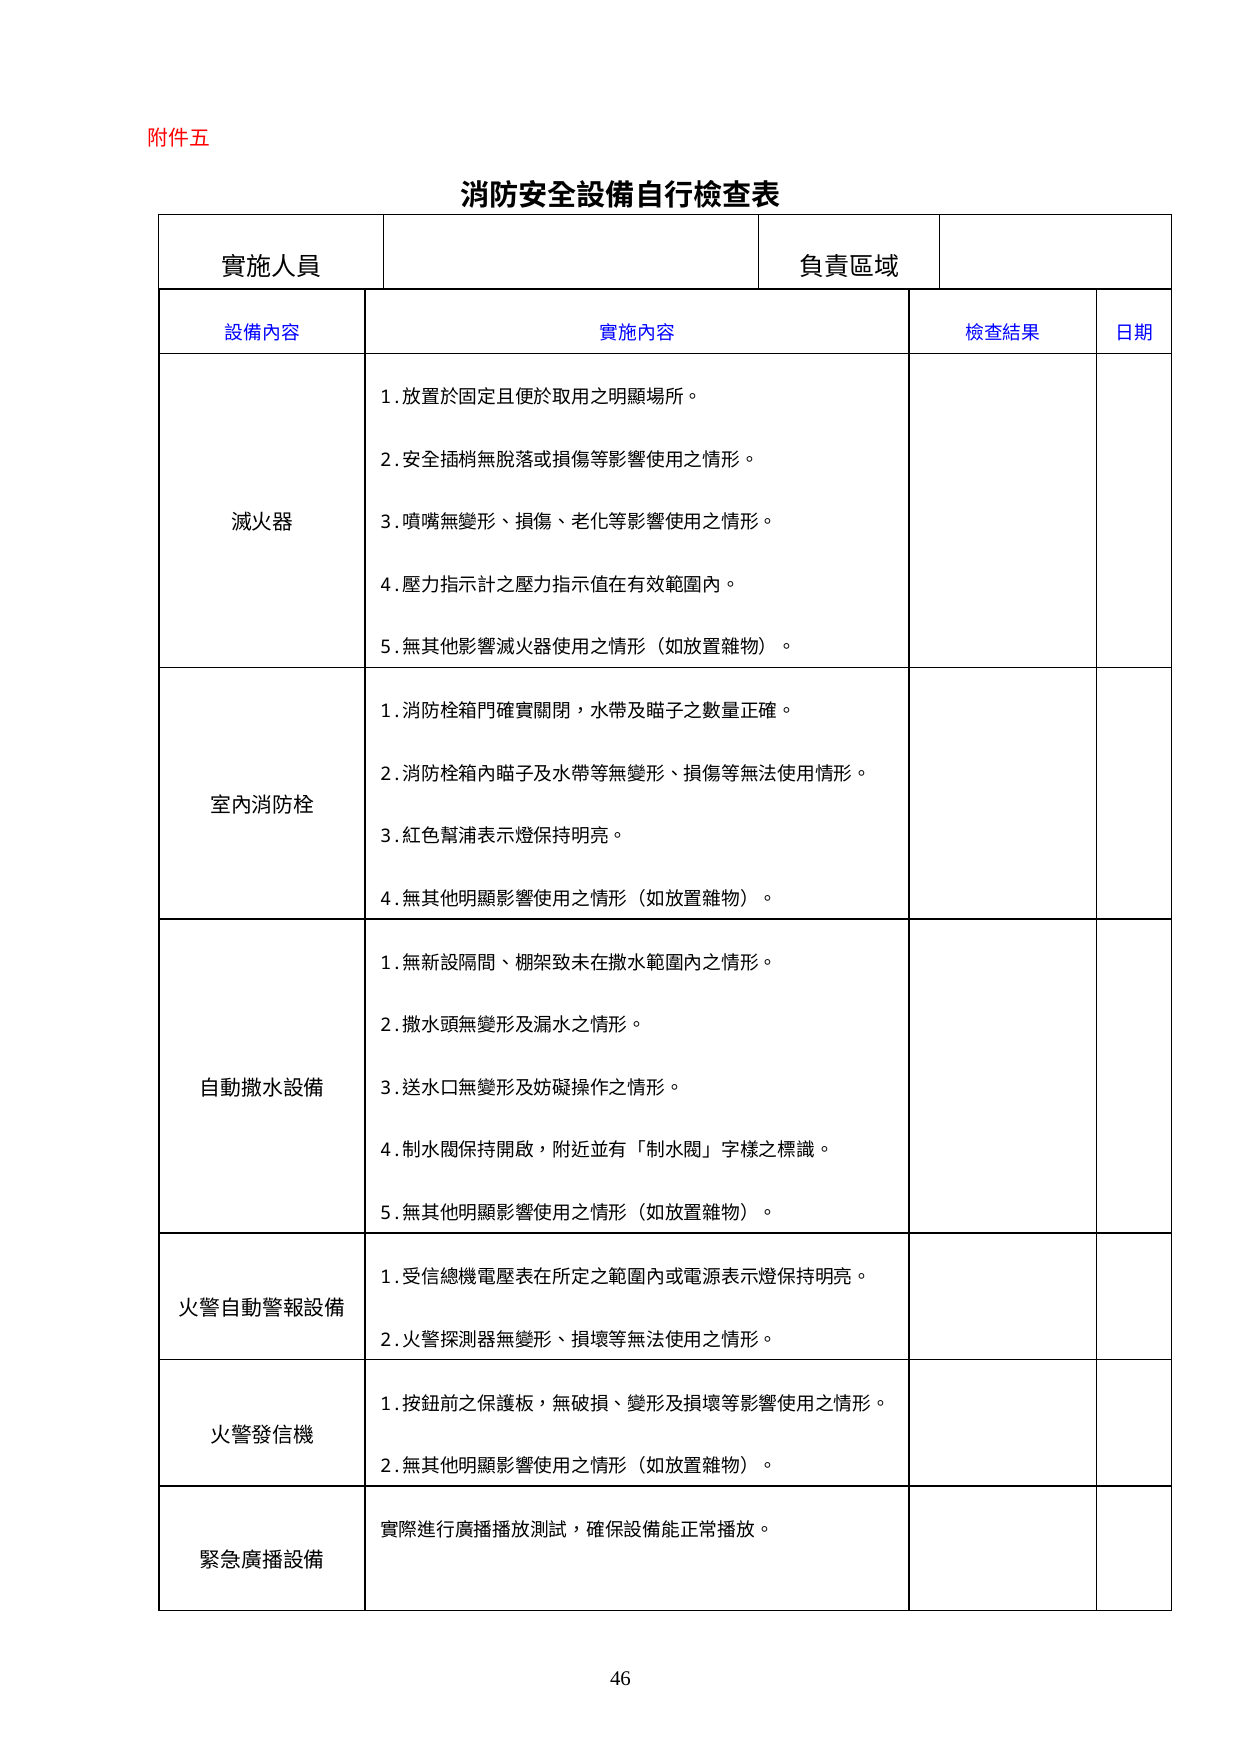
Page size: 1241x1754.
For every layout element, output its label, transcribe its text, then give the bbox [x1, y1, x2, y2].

text 消防安全設備自行檢查表 [148, 151, 1092, 214]
table_cell [910, 1487, 1096, 1610]
table_cell [910, 354, 1096, 666]
table_cell 實施內容 [366, 290, 908, 352]
table_cell 室內消防栓 [160, 668, 364, 918]
table_cell [910, 1234, 1096, 1359]
table_cell [1097, 1360, 1171, 1485]
table_cell 火警自動警報設備 [160, 1234, 364, 1359]
table_cell [1097, 354, 1171, 666]
table_cell 滅火器 [160, 354, 364, 666]
table_cell [910, 920, 1096, 1232]
table_cell 實際進行廣播播放測試，確保設備能正常播放。 [366, 1487, 908, 1610]
table_cell 檢查結果 [910, 290, 1096, 352]
table_cell 1.無新設隔間、棚架致未在撒水範圍內之情形。 2.撒水頭無變形及漏水之情形。 3.送水口無變形及妨礙操作之情形。 4.制水閥保持開啟，附近並有「制水閥」字樣之標識。 5.無其他明顯影響使用之情形（如放置雜物）。 [366, 920, 908, 1232]
table_cell [910, 668, 1096, 918]
table_cell 火警發信機 [160, 1360, 364, 1485]
table_cell 1.消防栓箱門確實關閉，水帶及瞄子之數量正確。 2.消防栓箱內瞄子及水帶等無變形、損傷等無法使用情形。 3.紅色幫浦表示燈保持明亮。 4.無其他明顯影響使用之情形（如放置雜物）。 [366, 668, 908, 918]
table_cell [910, 1360, 1096, 1485]
table_cell 緊急廣播設備 [160, 1487, 364, 1610]
table_header 實施人員 [159, 215, 383, 288]
table_header [384, 215, 758, 288]
table_cell 1.放置於固定且便於取用之明顯場所。 2.安全插梢無脫落或損傷等影響使用之情形。 3.噴嘴無變形、損傷、老化等影響使用之情形。 4.壓力指示計之壓力指示值在有效範圍內。 5.無其他影響滅火器使用之情形（如放置雜物）。 [366, 354, 908, 666]
table_cell [1097, 1234, 1171, 1359]
table_cell 設備內容 [160, 290, 364, 352]
table_cell 日期 [1097, 290, 1171, 352]
table_cell 1.受信總機電壓表在所定之範圍內或電源表示燈保持明亮。 2.火警探測器無變形、損壞等無法使用之情形。 [366, 1234, 908, 1359]
table_cell 自動撒水設備 [160, 920, 364, 1232]
text 附件五 [148, 89, 1092, 151]
table_cell [1097, 668, 1171, 918]
table_header [940, 215, 1171, 288]
table_header 負責區域 [759, 215, 939, 288]
table_cell [1097, 920, 1171, 1232]
table_cell 1.按鈕前之保護板，無破損、變形及損壞等影響使用之情形。 2.無其他明顯影響使用之情形（如放置雜物）。 [366, 1360, 908, 1485]
table_cell [1097, 1487, 1171, 1610]
